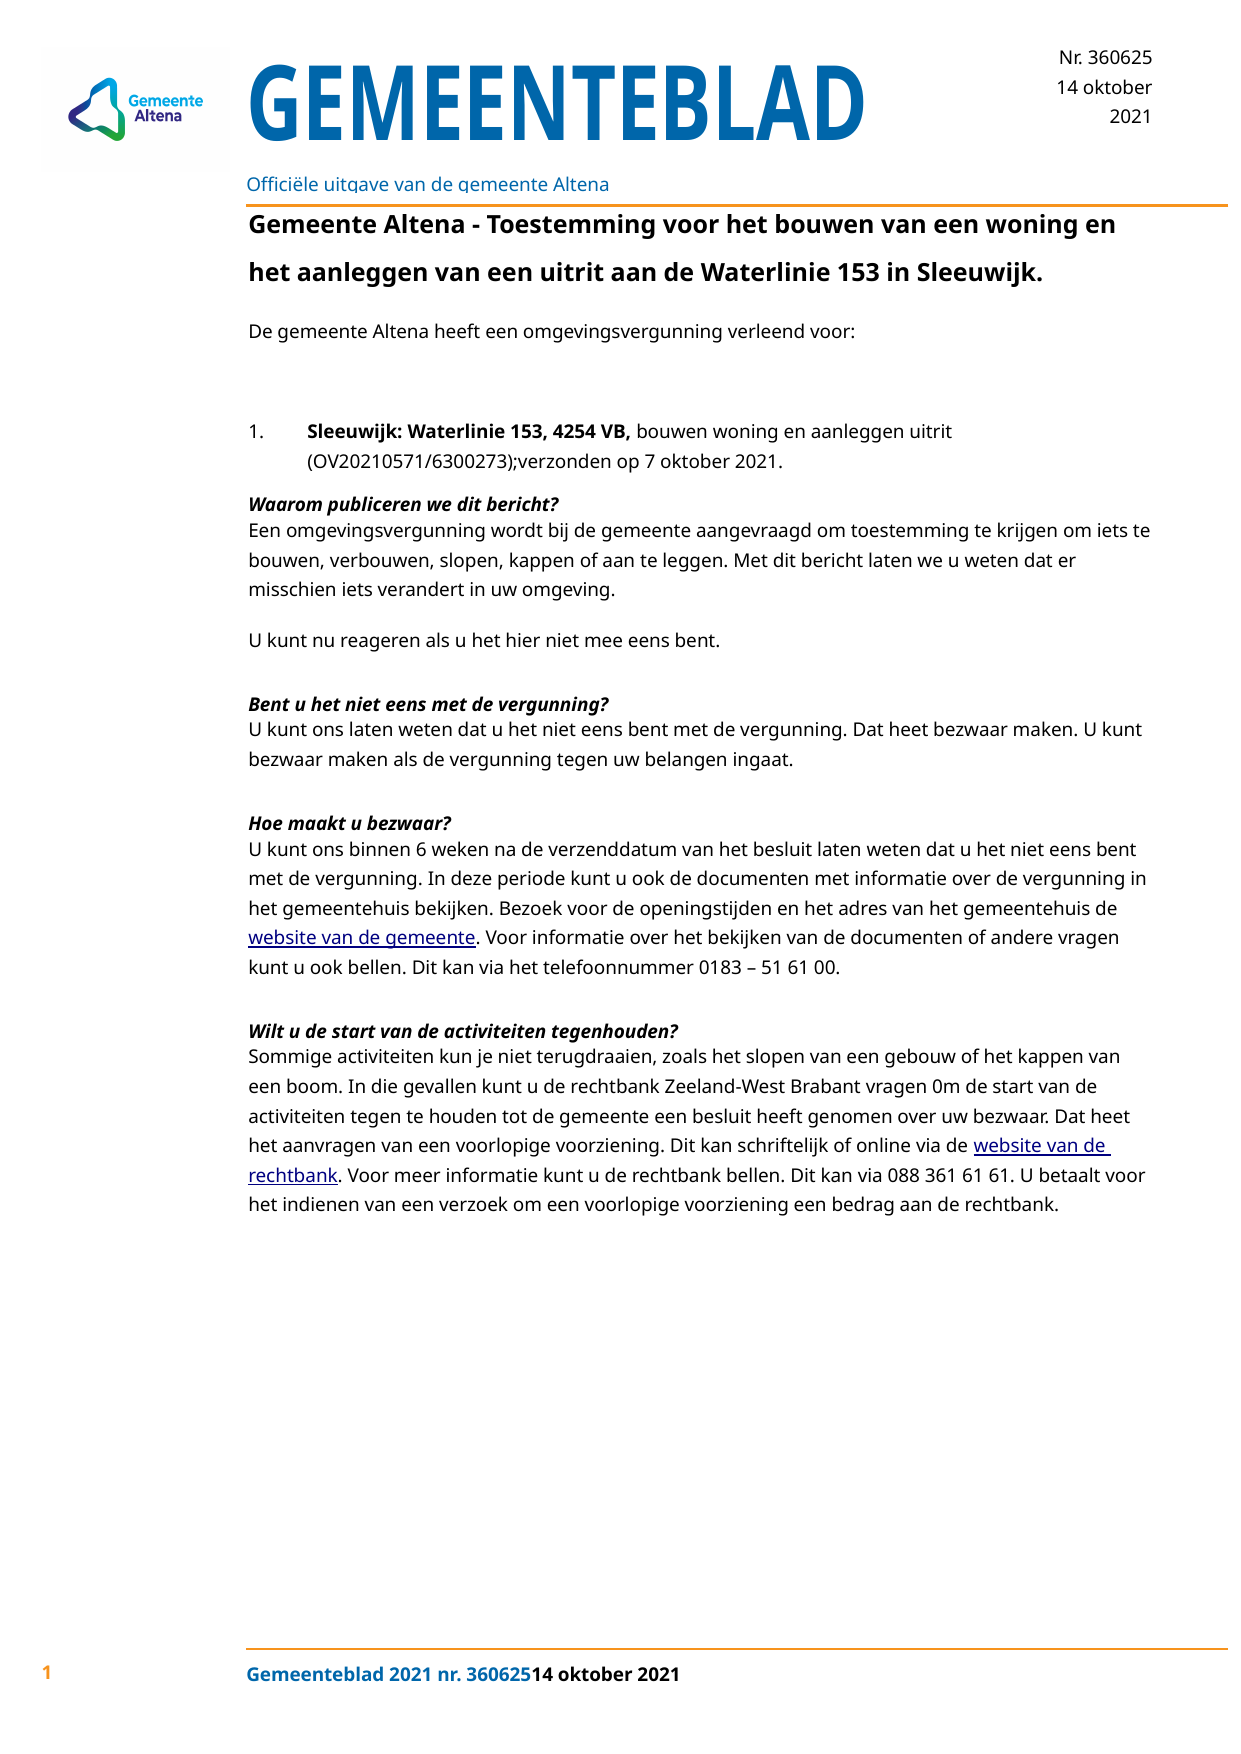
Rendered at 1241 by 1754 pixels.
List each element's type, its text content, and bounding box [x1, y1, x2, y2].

text Waarom publiceren we dit bericht? [248, 491, 1152, 517]
text De gemeente Altena heeft een omgevingsvergunning verleend voor: [248, 318, 1152, 344]
text Hoe maakt u bezwaar? [248, 810, 1152, 836]
text U kunt nu reageren als u het hier niet mee eens bent. [248, 627, 1152, 652]
text U kunt ons binnen 6 weken na de verzenddatum van het besluit laten weten dat u het niet eens bent met de vergunning. In deze periode kunt u ook de documenten met informatie over de vergunning in het gemeentehuis bekijken. Bezoek voor de openingstijden en het adres van het gemeentehuis de website van de gemeente. Voor informatie over het bekijken van de documenten of andere vragen kunt u ook bellen. Dit kan via het telefoonnummer 0183 – 51 61 00. [248, 836, 1152, 980]
text Een omgevingsvergunning wordt bij de gemeente aangevraagd om toestemming te krijgen om iets te bouwen, verbouwen, slopen, kappen of aan te leggen. Met dit bericht laten we u weten dat er misschien iets verandert in uw omgeving. [248, 517, 1152, 602]
text Gemeente Altena - Toestemming voor het bouwen van een woning en het aanleggen van een uitrit aan de Waterlinie 153 in Sleeuwijk. [248, 207, 1152, 288]
picture [41, 47, 231, 172]
text Wilt u de start van de activiteiten tegenhouden? [248, 1018, 1152, 1044]
text Sommige activiteiten kun je niet terugdraaien, zoals het slopen van een gebouw of het kappen van een boom. In die gevallen kunt u de rechtbank Zeeland-West Brabant vragen 0m de start van de activiteiten tegen te houden tot de gemeente een besluit heeft genomen over uw bezwaar. Dat heet het aanvragen van een voorlopige voorziening. Dit kan schriftelijk of online via de website van de rechtbank. Voor meer informatie kunt u de rechtbank bellen. Dit kan via 088 361 61 61. U betaalt voor het indienen van een verzoek om een voorlopige voorziening een bedrag aan de rechtbank. [248, 1044, 1152, 1217]
text Bent u het niet eens met de vergunning? [248, 691, 1152, 716]
list Sleeuwijk: Waterlinie 153, 4254 VB, bouwen woning en aanleggen uitrit (OV20210571/6300273);verzonden op 7 oktober 2021. [248, 419, 1152, 474]
text U kunt ons laten weten dat u het niet eens bent met de vergunning. Dat heet bezwaar maken. U kunt bezwaar maken als de vergunning tegen uw belangen ingaat. [248, 716, 1152, 772]
